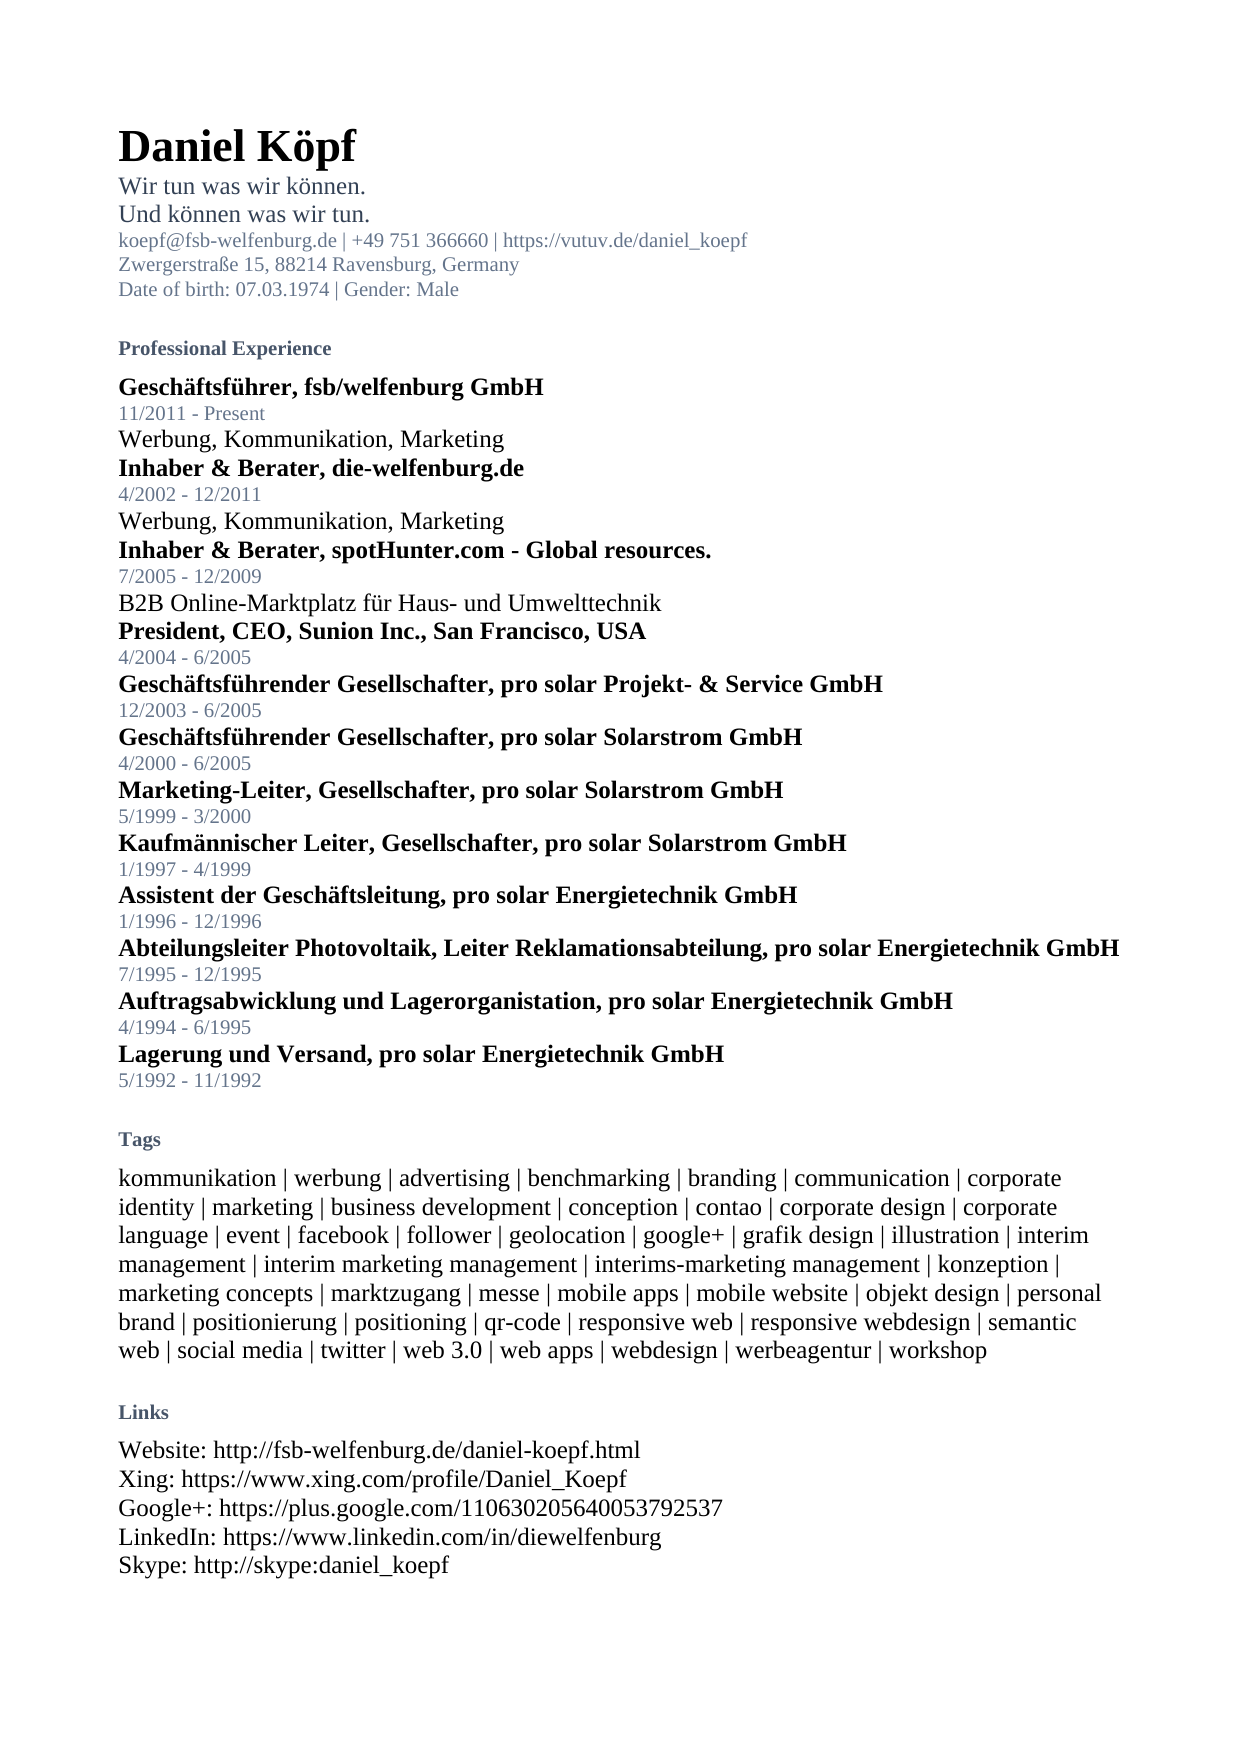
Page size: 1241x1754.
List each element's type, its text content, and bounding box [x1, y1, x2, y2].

text Kaufmännischer Leiter, Gesellschafter, pro solar Solarstrom GmbH [118, 828, 1122, 856]
text 1/1997 - 4/1999 [118, 856, 1122, 881]
text Lagerung und Versand, pro solar Energietechnik GmbH [118, 1039, 1122, 1068]
text Werbung, Kommunikation, Marketing [118, 506, 1122, 535]
text Abteilungsleiter Photovoltaik, Leiter Reklamationsabteilung, pro solar Energietechnik GmbH [118, 933, 1122, 962]
text Skype: http://skype:daniel_koepf [118, 1551, 1122, 1579]
text koepf@fsb-welfenburg.de | +49 751 366660 | https://vutuv.de/daniel_koepf [118, 228, 1122, 252]
text Inhaber & Berater, die-welfenburg.de [118, 453, 1122, 482]
text Wir tun was wir können. Und können was wir tun. [118, 171, 1122, 228]
text LinkedIn: https://www.linkedin.com/in/diewelfenburg [118, 1522, 1122, 1551]
text Inhaber & Berater, spotHunter.com - Global resources. [118, 535, 1122, 564]
text Werbung, Kommunikation, Marketing [118, 424, 1122, 453]
text 4/2004 - 6/2005 [118, 645, 1122, 669]
text 4/2002 - 12/2011 [118, 482, 1122, 506]
text Auftragsabwicklung und Lagerorganistation, pro solar Energietechnik GmbH [118, 986, 1122, 1015]
text Assistent der Geschäftsleitung, pro solar Energietechnik GmbH [118, 881, 1122, 909]
text 4/1994 - 6/1995 [118, 1015, 1122, 1039]
text 1/1996 - 12/1996 [118, 909, 1122, 933]
text Xing: https://www.xing.com/profile/Daniel_Koepf [118, 1464, 1122, 1493]
text Zwergerstraße 15, 88214 Ravensburg, Germany [118, 252, 1122, 276]
subtitle Professional Experience [118, 336, 1122, 360]
text Date of birth: 07.03.1974 | Gender: Male [118, 276, 1122, 301]
text Geschäftsführer, fsb/welfenburg GmbH [118, 372, 1122, 401]
title Daniel Köpf [118, 118, 1122, 171]
text Geschäftsführender Gesellschafter, pro solar Projekt- & Service GmbH [118, 669, 1122, 698]
text 11/2011 - Present [118, 401, 1122, 424]
subtitle Tags [118, 1127, 1122, 1151]
text B2B Online-Marktplatz für Haus- und Umwelttechnik [118, 588, 1122, 616]
text 7/1995 - 12/1995 [118, 962, 1122, 986]
text 5/1992 - 11/1992 [118, 1068, 1122, 1092]
text kommunikation | werbung | advertising | benchmarking | branding | communication | corporate identity | marketing | business development | conception | contao | corporate design | corporate language | event | facebook | follower | geolocation | google+ | grafik design | illustration | interim management | interim marketing management | interims-marketing management | konzeption | marketing concepts | marktzugang | messe | mobile apps | mobile website | objekt design | personal brand | positionierung | positioning | qr-code | responsive web | responsive webdesign | semantic web | social media | twitter | web 3.0 | web apps | webdesign | werbeagentur | workshop [118, 1163, 1122, 1364]
text 12/2003 - 6/2005 [118, 698, 1122, 722]
text Google+: https://plus.google.com/110630205640053792537 [118, 1493, 1122, 1522]
text 5/1999 - 3/2000 [118, 804, 1122, 828]
text Website: http://fsb-welfenburg.de/daniel-koepf.html [118, 1436, 1122, 1464]
text Geschäftsführender Gesellschafter, pro solar Solarstrom GmbH [118, 722, 1122, 751]
text 7/2005 - 12/2009 [118, 564, 1122, 588]
text 4/2000 - 6/2005 [118, 751, 1122, 775]
subtitle Links [118, 1400, 1122, 1424]
text Marketing-Leiter, Gesellschafter, pro solar Solarstrom GmbH [118, 775, 1122, 804]
text President, CEO, Sunion Inc., San Francisco, USA [118, 616, 1122, 645]
